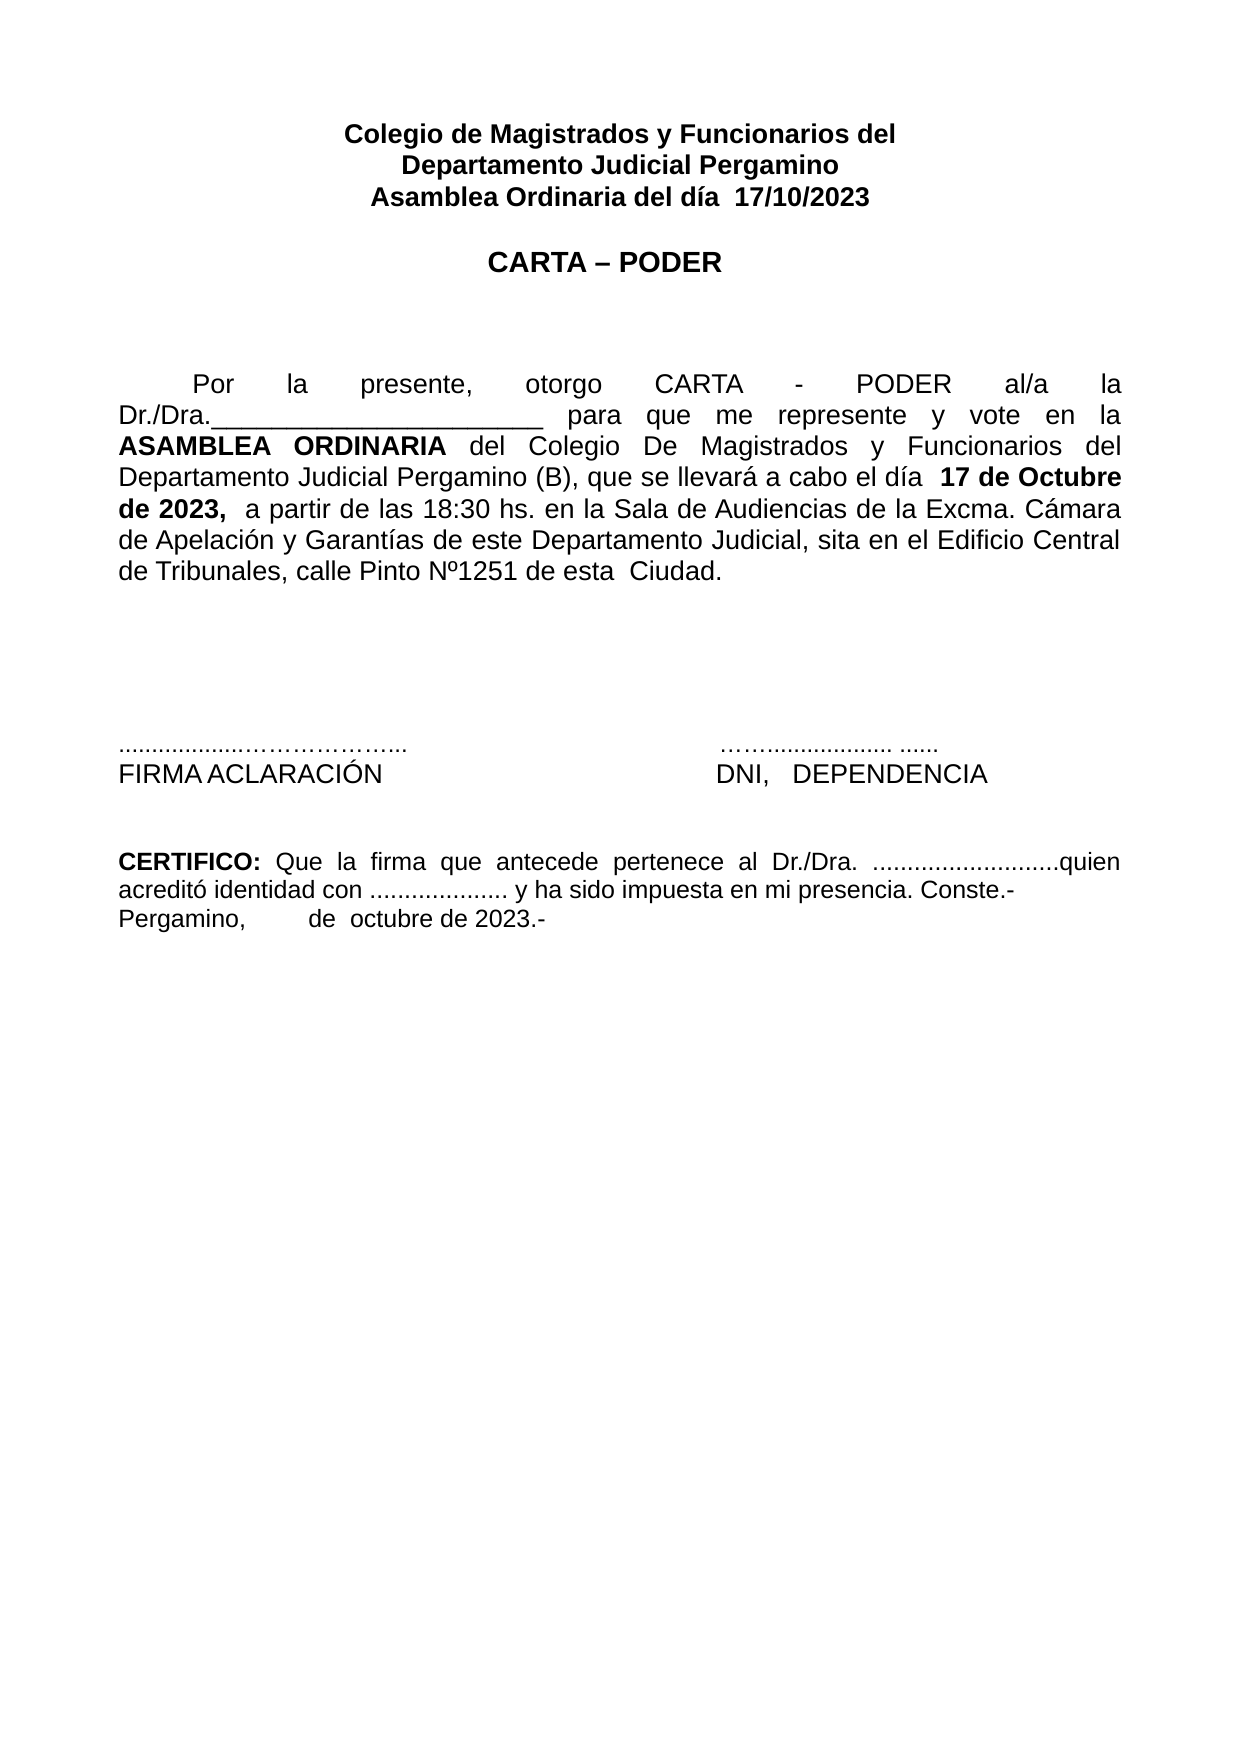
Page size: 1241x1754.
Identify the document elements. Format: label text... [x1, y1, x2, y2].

text CARTA – PODER [118, 245, 1122, 279]
text Asamblea Ordinaria del día 17/10/2023 [118, 181, 1122, 212]
text ...................………………... ……................... ...... [118, 730, 1122, 758]
text Por la presente, otorgo CARTA - PODER al/a la Dr./Dra.______________________ para que me represente y vote en la ASAMBLEA ORDINARIA del Colegio De Magistrados y Funcionarios del Departamento Judicial Pergamino (B), que se llevará a cabo el día 17 de Octubre de 2023, a partir de las 18:30 hs. en la Sala de Audiencias de la Excma. Cámara de Apelación y Garantías de este Departamento Judicial, sita en el Edificio Central de Tribunales, calle Pinto Nº1251 de esta Ciudad. [118, 368, 1122, 586]
text FIRMA ACLARACIÓN DNI, DEPENDENCIA [118, 758, 1122, 789]
text CERTIFICO: Que la firma que antecede pertenece al Dr./Dra. ...........................quien acreditó identidad con .................... y ha sido impuesta en mi presencia. Conste.- [118, 847, 1122, 904]
text Departamento Judicial Pergamino [118, 149, 1122, 181]
text Pergamino, de octubre de 2023.- [118, 904, 1122, 933]
text Colegio de Magistrados y Funcionarios del [118, 118, 1122, 149]
